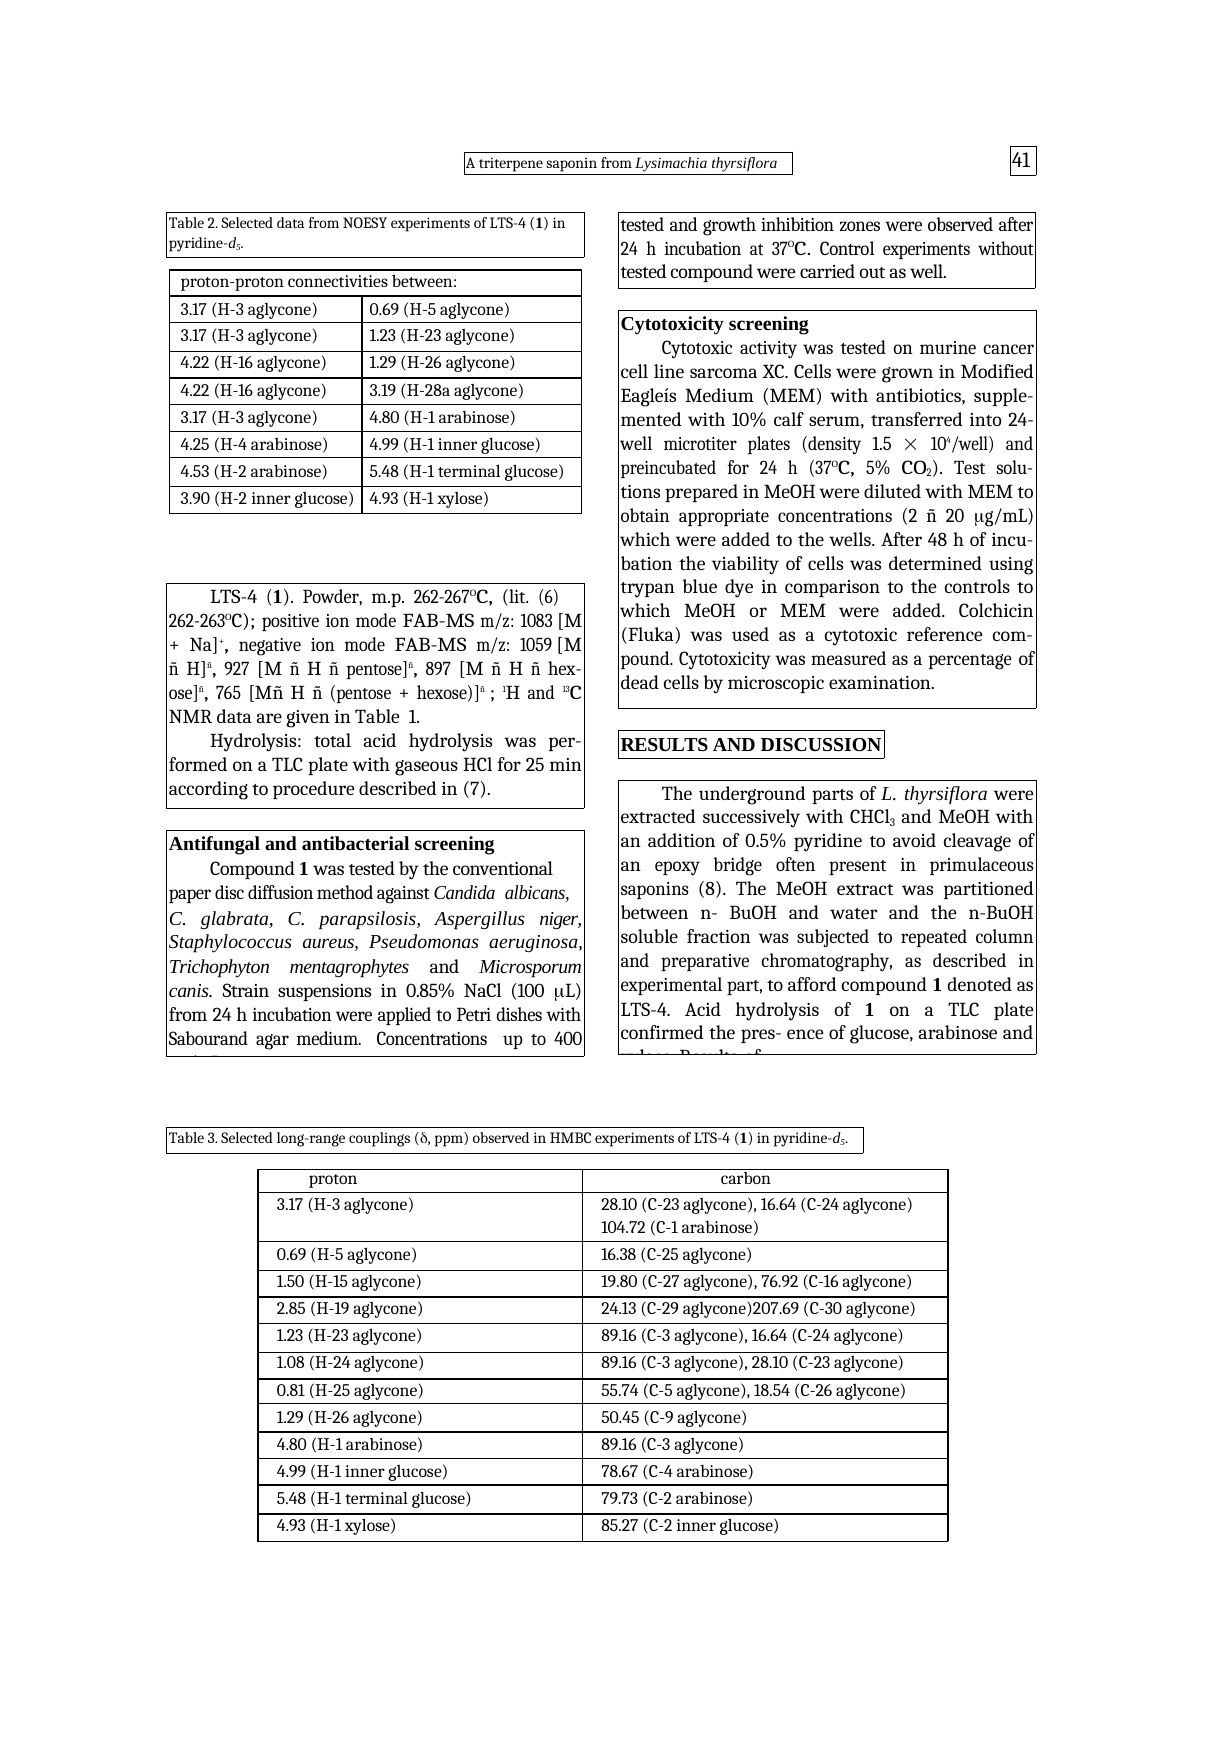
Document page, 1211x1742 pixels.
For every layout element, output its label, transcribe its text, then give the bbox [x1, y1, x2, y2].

text 262-263OC); positive ion mode FAB-MS m/z: 1083 [M + Na]+, negative ion mode FAB-MS m/z: 1059 [M ñ H]ñ, 927 [M ñ H ñ pentose]ñ, 897 [M ñ H ñ hex- ose]ñ, 765 [Mñ H ñ (pentose + hexose)]ñ ; 1H and 13C NMR data are given in Table 1. [169, 610, 582, 728]
text 0.69 (H-5 aglycone) [369, 299, 581, 319]
text Table 2. Selected data from NOESY experiments of LTS-4 (1) in pyridine-d5. [169, 214, 582, 253]
text 1.08 (H-24 aglycone) [277, 1353, 582, 1373]
text 0.81 (H-25 aglycone) [277, 1380, 582, 1400]
text 55.74 (C-5 aglycone), 18.54 (C-26 aglycone) [601, 1380, 948, 1400]
text 41 [1012, 148, 1036, 173]
text 1.23 (H-23 aglycone) [277, 1326, 582, 1346]
text LTS-4 (1). Powder, m.p. 262-267OC, (lit. (6) [210, 585, 584, 608]
text Hydrolysis: total acid hydrolysis was per- formed on a TLC plate with gaseous HCl for 25 min according to procedure described in (7). [169, 730, 582, 800]
text 104.72 (C-1 arabinose) [601, 1217, 948, 1238]
text 5.48 (H-1 terminal glucose) [277, 1488, 582, 1509]
text Antifungal and antibacterial screening [169, 832, 584, 855]
text 4.93 (H-1 xylose) [277, 1516, 582, 1536]
text 4.99 (H-1 inner glucose) [369, 434, 581, 455]
text 3.17 (H-3 aglycone) [180, 407, 362, 428]
text 24.13 (C-29 aglycone)207.69 (C-30 aglycone) [601, 1299, 948, 1319]
text 2.85 (H-19 aglycone) [277, 1299, 582, 1319]
text 3.17 (H-3 aglycone) [277, 1194, 582, 1215]
text 89.16 (C-3 aglycone), 28.10 (C-23 aglycone) [601, 1353, 948, 1373]
text 4.80 (H-1 arabinose) [369, 407, 581, 428]
text 85.27 (C-2 inner glucose) [601, 1516, 948, 1536]
text 4.53 (H-2 arabinose) [180, 461, 362, 482]
text 89.16 (C-3 aglycone) [601, 1434, 948, 1454]
text Table 3. Selected long-range couplings (, ppm) observed in HMBC experiments of LTS-4 (1) in pyridine-d5. [169, 1129, 863, 1148]
text Compound 1 was tested by the conventional paper disc diffusion method against Candida albicans, [169, 857, 582, 905]
text 4.22 (H-16 aglycone) [180, 380, 362, 401]
text 79.73 (C-2 arabinose) [601, 1488, 948, 1509]
text 4.80 (H-1 arabinose) [277, 1434, 582, 1454]
text The underground parts of L. thyrsiflora were extracted successively with CHCl3 and MeOH with an addition of 0.5% pyridine to avoid cleavage of an epoxy bridge often present in primulaceous saponins (8). The MeOH extract was partitioned between n- BuOH and water and the n-BuOH soluble fraction was subjected to repeated column and preparative chromatography, as described in experimental part, to afford compound 1 denoted as LTS-4. Acid hydrolysis of 1 on a TLC plate confirmed the pres- ence of glucose, arabinose and xylose. Results of [620, 782, 1034, 1054]
text 78.67 (C-4 arabinose) [601, 1461, 948, 1482]
text 50.45 (C-9 aglycone) [601, 1407, 948, 1428]
text 5.48 (H-1 terminal glucose) [369, 461, 581, 482]
text 3.17 (H-3 aglycone) [180, 299, 362, 319]
text C. glabrata, C. parapsilosis, Aspergillus niger, Staphylococcus aureus, Pseudomonas aeruginosa, Trichophyton mentagrophytes and Microsporum canis. Strain suspensions in 0.85% NaCl (100 L) from 24 h incubation were applied to Petri dishes with Sabourand agar medium. Concentrations up to 400 g/mL were [169, 906, 582, 1056]
text 19.80 (C-27 aglycone), 76.92 (C-16 aglycone) [601, 1272, 948, 1292]
text 4.22 (H-16 aglycone) [180, 353, 362, 373]
text 0.69 (H-5 aglycone) [277, 1244, 582, 1265]
text 4.99 (H-1 inner glucose) [277, 1461, 582, 1482]
text 3.90 (H-2 inner glucose) [180, 488, 362, 509]
text 28.10 (C-23 aglycone), 16.64 (C-24 aglycone) [601, 1194, 948, 1215]
text RESULTS AND DISCUSSION [620, 732, 884, 755]
text tested and growth inhibition zones were observed after 24 h incubation at 37OC. Control experiments without tested compound were carried out as well. [620, 213, 1033, 284]
text 1.50 (H-15 aglycone) [277, 1272, 582, 1292]
text Cytotoxicity screening [620, 312, 1036, 335]
text 16.38 (C-25 aglycone) [601, 1244, 948, 1265]
text 4.93 (H-1 xylose) [369, 488, 581, 509]
text proton-proton connectivities between: [180, 272, 581, 292]
text 1.29 (H-26 aglycone) [369, 353, 581, 373]
text 3.17 (H-3 aglycone) [180, 326, 362, 346]
text proton [308, 1170, 582, 1188]
text carbon [717, 1170, 774, 1188]
text 1.29 (H-26 aglycone) [277, 1407, 582, 1428]
text 3.19 (H-28a aglycone) [369, 380, 581, 401]
text 4.25 (H-4 arabinose) [180, 434, 362, 455]
text 1.23 (H-23 aglycone) [369, 326, 581, 346]
text Cytotoxic activity was tested on murine cancer cell line sarcoma XC. Cells were grown in Modified Eagleís Medium (MEM) with antibiotics, supple- mented with 10% calf serum, transferred into 24- well microtiter plates (density 1.5  104/well) and preincubated for 24 h (37OC, 5% CO2). Test solu- tions prepared in MeOH were diluted with MEM to obtain appropriate concentrations (2 ñ 20 g/mL) which were added to the wells. After 48 h of incu- bation the viability of cells was determined using trypan blue dye in comparison to the controls to which MeOH or MEM were added. Colchicin (Fluka) was used as a cytotoxic reference com- pound. Cytotoxicity was measured as a percentage of dead cells by microscopic examination. [620, 337, 1034, 694]
text A triterpene saponin from Lysimachia thyrsiflora L. [466, 154, 792, 174]
text 89.16 (C-3 aglycone), 16.64 (C-24 aglycone) [601, 1326, 948, 1346]
